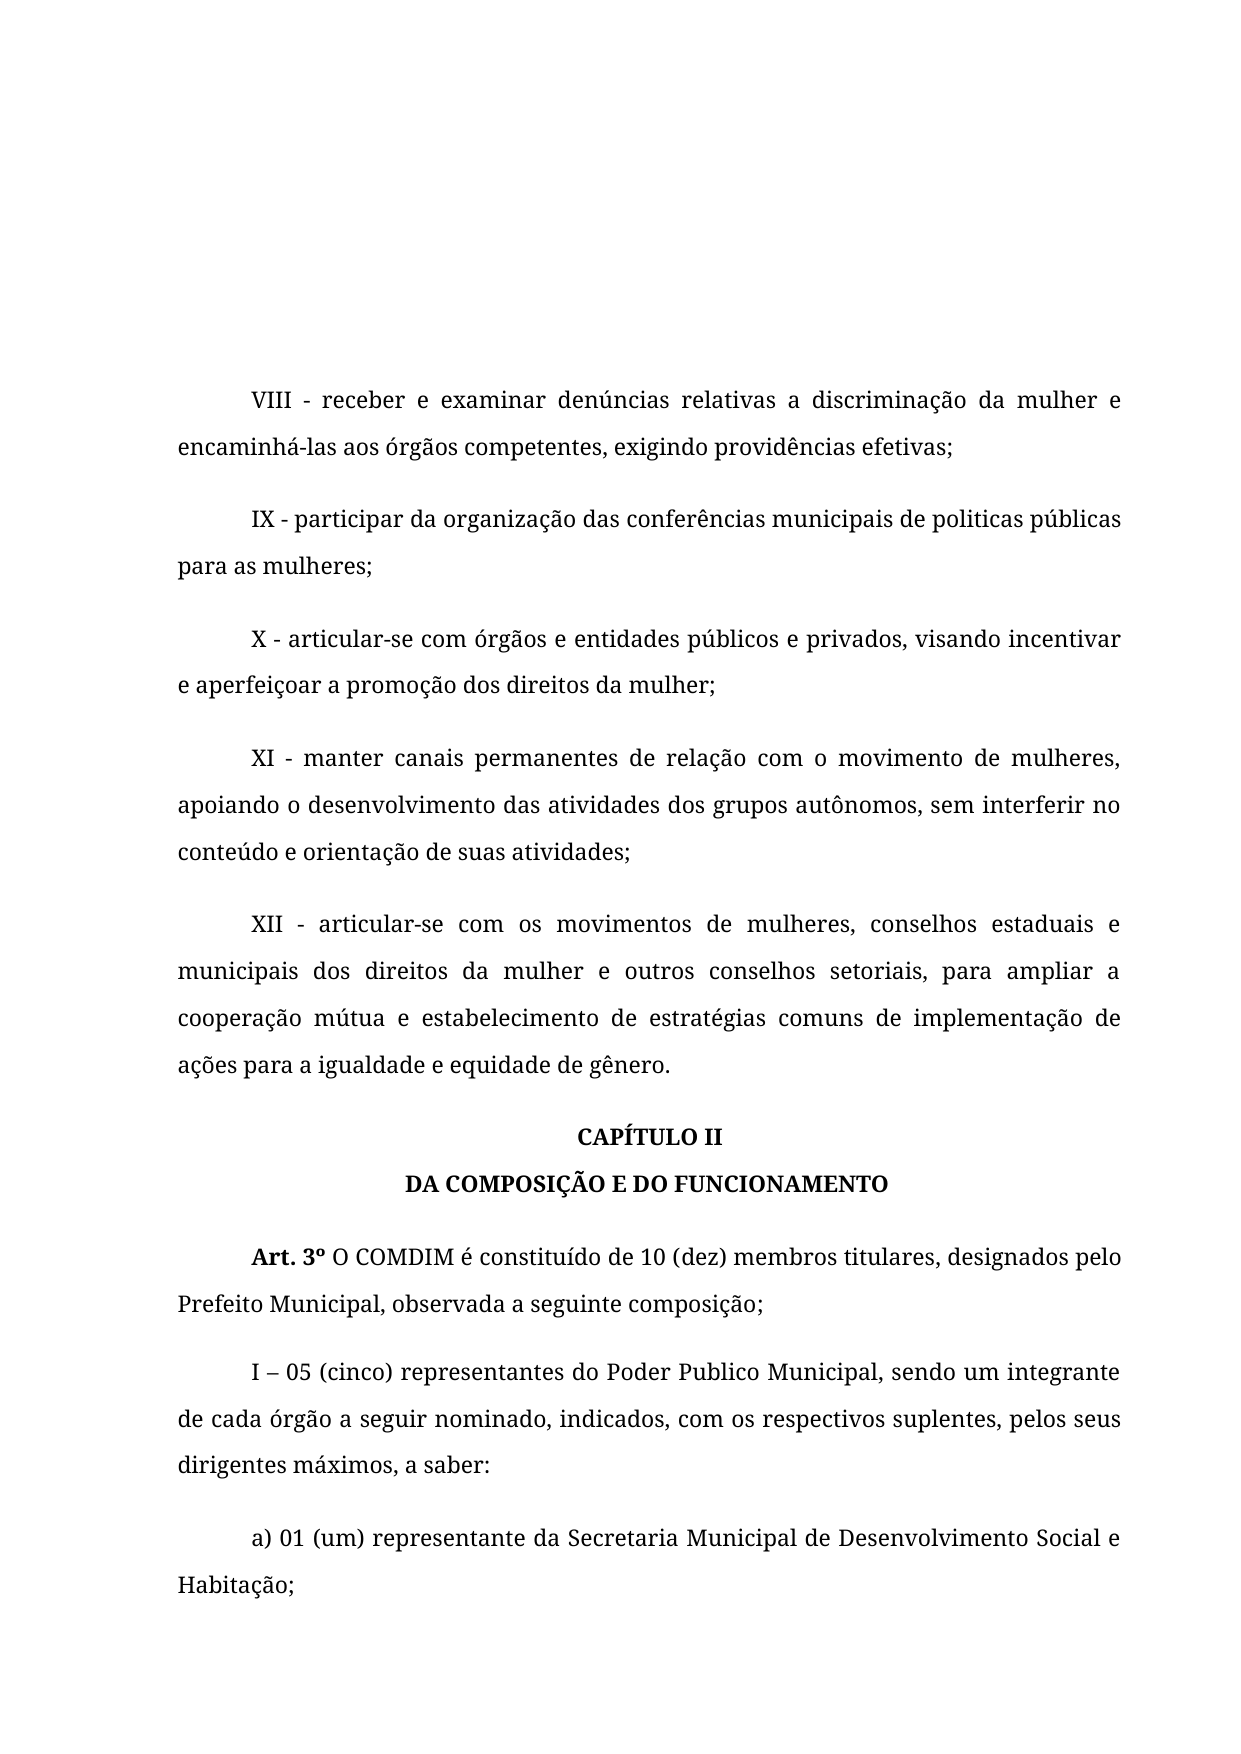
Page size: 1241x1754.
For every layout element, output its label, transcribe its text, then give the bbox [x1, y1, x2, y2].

text DA COMPOSIÇÃO E DO FUNCIONAMENTO [177, 1168, 1122, 1199]
text IX - participar da organização das conferências municipais de politicas públicas para as mulheres; [177, 503, 1122, 581]
text XI - manter canais permanentes de relação com o movimento de mulheres, apoiando o desenvolvimento das atividades dos grupos autônomos, sem interferir no conteúdo e orientação de suas atividades; [177, 742, 1122, 867]
text a) 01 (um) representante da Secretaria Municipal de Desenvolvimento Social e Habitação; [177, 1522, 1122, 1600]
text Art. 3º O COMDIM é constituído de 10 (dez) membros titulares, designados pelo Prefeito Municipal, observada a seguinte composição; [177, 1241, 1122, 1319]
text XII - articular-se com os movimentos de mulheres, conselhos estaduais e municipais dos direitos da mulher e outros conselhos setoriais, para ampliar a cooperação mútua e estabelecimento de estratégias comuns de implementação de ações para a igualdade e equidade de gênero. [177, 908, 1122, 1080]
text X - articular-se com órgãos e entidades públicos e privados, visando incentivar e aperfeiçoar a promoção dos direitos da mulher; [177, 623, 1122, 701]
text CAPÍTULO II [177, 1121, 1122, 1153]
text VIII - receber e examinar denúncias relativas a discriminação da mulher e encaminhá-las aos órgãos competentes, exigindo providências efetivas; [177, 384, 1122, 462]
text I – 05 (cinco) representantes do Poder Publico Municipal, sendo um integrante de cada órgão a seguir nominado, indicados, com os respectivos suplentes, pelos seus dirigentes máximos, a saber: [177, 1356, 1122, 1481]
